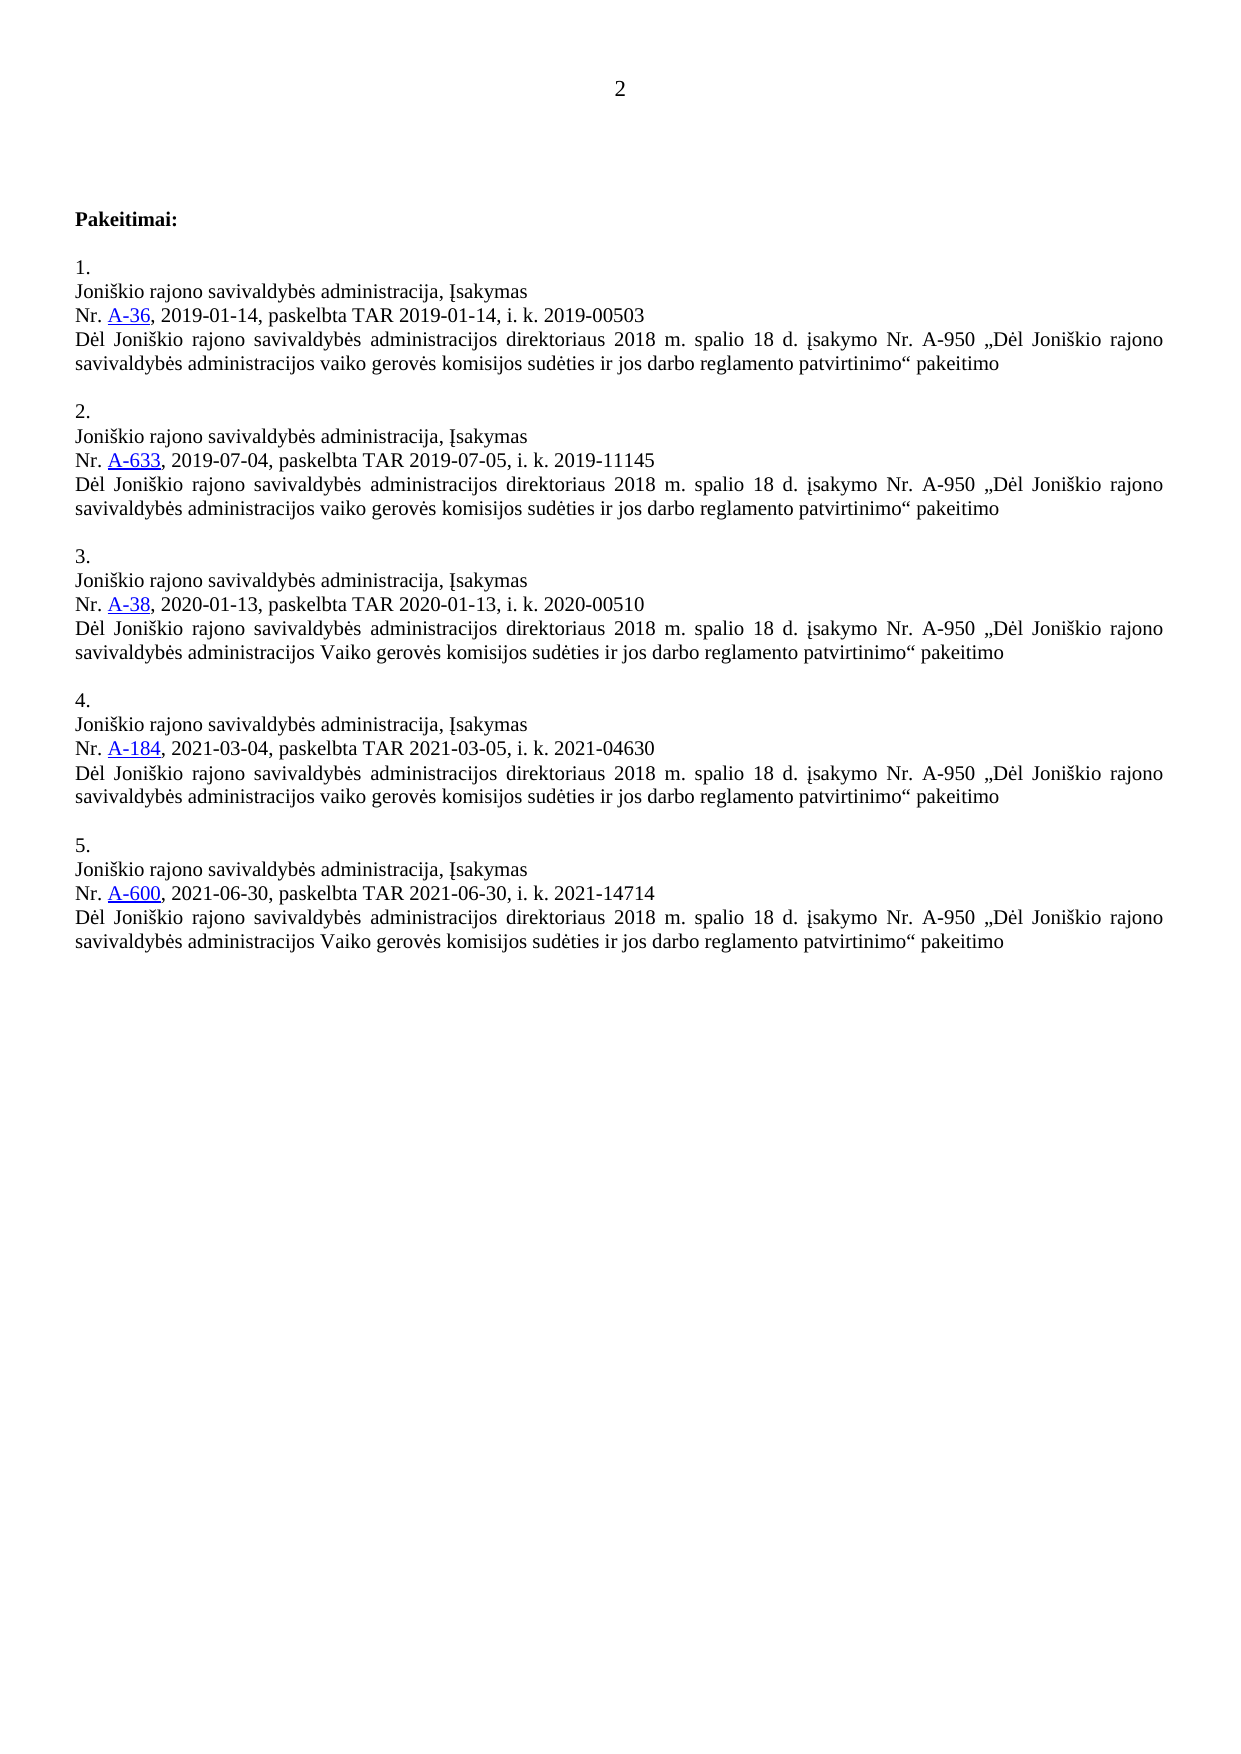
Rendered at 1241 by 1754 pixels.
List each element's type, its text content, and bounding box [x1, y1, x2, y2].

text Joniškio rajono savivaldybės administracija, Įsakymas [75, 857, 1165, 881]
text Pakeitimai: [75, 207, 1165, 231]
text Joniškio rajono savivaldybės administracija, Įsakymas [75, 568, 1165, 592]
text Joniškio rajono savivaldybės administracija, Įsakymas [75, 423, 1165, 448]
text Nr. A-600, 2021-06-30, paskelbta TAR 2021-06-30, i. k. 2021-14714 [75, 881, 1165, 905]
text Dėl Joniškio rajono savivaldybės administracijos direktoriaus 2018 m. spalio 18 d. įsakymo Nr. A-950 „Dėl Joniškio rajono savivaldybės administracijos vaiko gerovės komisijos sudėties ir jos darbo reglamento patvirtinimo“ pakeitimo [75, 760, 1165, 808]
text Dėl Joniškio rajono savivaldybės administracijos direktoriaus 2018 m. spalio 18 d. įsakymo Nr. A-950 „Dėl Joniškio rajono savivaldybės administracijos vaiko gerovės komisijos sudėties ir jos darbo reglamento patvirtinimo“ pakeitimo [75, 472, 1165, 520]
text 3. [75, 544, 1165, 568]
text Dėl Joniškio rajono savivaldybės administracijos direktoriaus 2018 m. spalio 18 d. įsakymo Nr. A-950 „Dėl Joniškio rajono savivaldybės administracijos Vaiko gerovės komisijos sudėties ir jos darbo reglamento patvirtinimo“ pakeitimo [75, 616, 1165, 664]
text Nr. A-633, 2019-07-04, paskelbta TAR 2019-07-05, i. k. 2019-11145 [75, 448, 1165, 472]
text Nr. A-184, 2021-03-04, paskelbta TAR 2021-03-05, i. k. 2021-04630 [75, 736, 1165, 760]
text Joniškio rajono savivaldybės administracija, Įsakymas [75, 279, 1165, 303]
text Dėl Joniškio rajono savivaldybės administracijos direktoriaus 2018 m. spalio 18 d. įsakymo Nr. A-950 „Dėl Joniškio rajono savivaldybės administracijos vaiko gerovės komisijos sudėties ir jos darbo reglamento patvirtinimo“ pakeitimo [75, 327, 1165, 375]
text Nr. A-36, 2019-01-14, paskelbta TAR 2019-01-14, i. k. 2019-00503 [75, 303, 1165, 327]
text 2. [75, 399, 1165, 423]
text 5. [75, 833, 1165, 857]
text Joniškio rajono savivaldybės administracija, Įsakymas [75, 712, 1165, 736]
text Dėl Joniškio rajono savivaldybės administracijos direktoriaus 2018 m. spalio 18 d. įsakymo Nr. A-950 „Dėl Joniškio rajono savivaldybės administracijos Vaiko gerovės komisijos sudėties ir jos darbo reglamento patvirtinimo“ pakeitimo [75, 905, 1165, 953]
text 1. [75, 255, 1165, 279]
text 4. [75, 688, 1165, 712]
text Nr. A-38, 2020-01-13, paskelbta TAR 2020-01-13, i. k. 2020-00510 [75, 592, 1165, 616]
